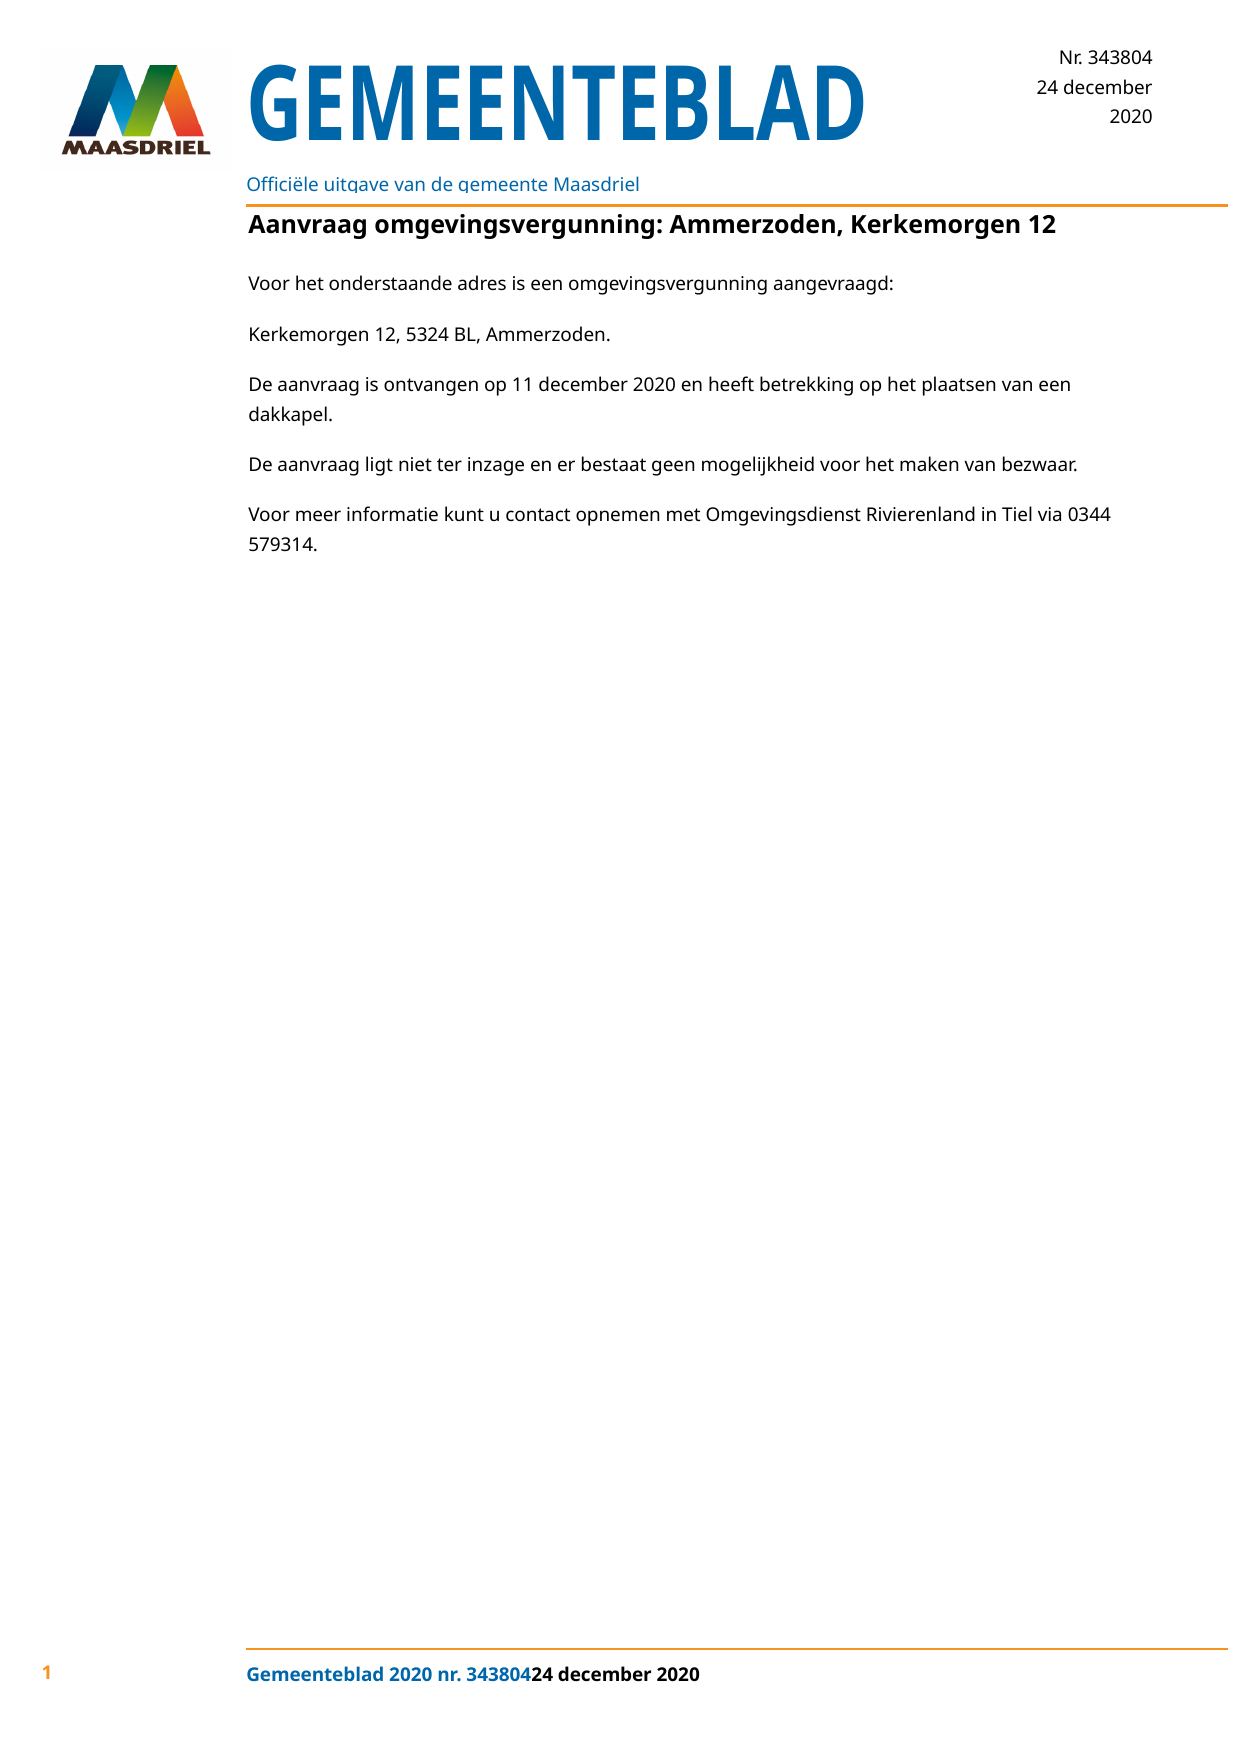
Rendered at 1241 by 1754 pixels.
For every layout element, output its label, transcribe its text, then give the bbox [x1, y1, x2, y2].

text Kerkemorgen 12, 5324 BL, Ammerzoden. [248, 321, 1152, 346]
text De aanvraag ligt niet ter inzage en er bestaat geen mogelijkheid voor het maken van bezwaar. [248, 451, 1152, 477]
text Voor het onderstaande adres is een omgevingsvergunning aangevraagd: [248, 270, 1152, 296]
picture [41, 47, 231, 172]
text De aanvraag is ontvangen op 11 december 2020 en heeft betrekking op het plaatsen van een dakkapel. [248, 371, 1152, 426]
text Voor meer informatie kunt u contact opnemen met Omgevingsdienst Rivierenland in Tiel via 0344 579314. [248, 502, 1152, 557]
text Aanvraag omgevingsvergunning: Ammerzoden, Kerkemorgen 12 [248, 207, 1152, 241]
